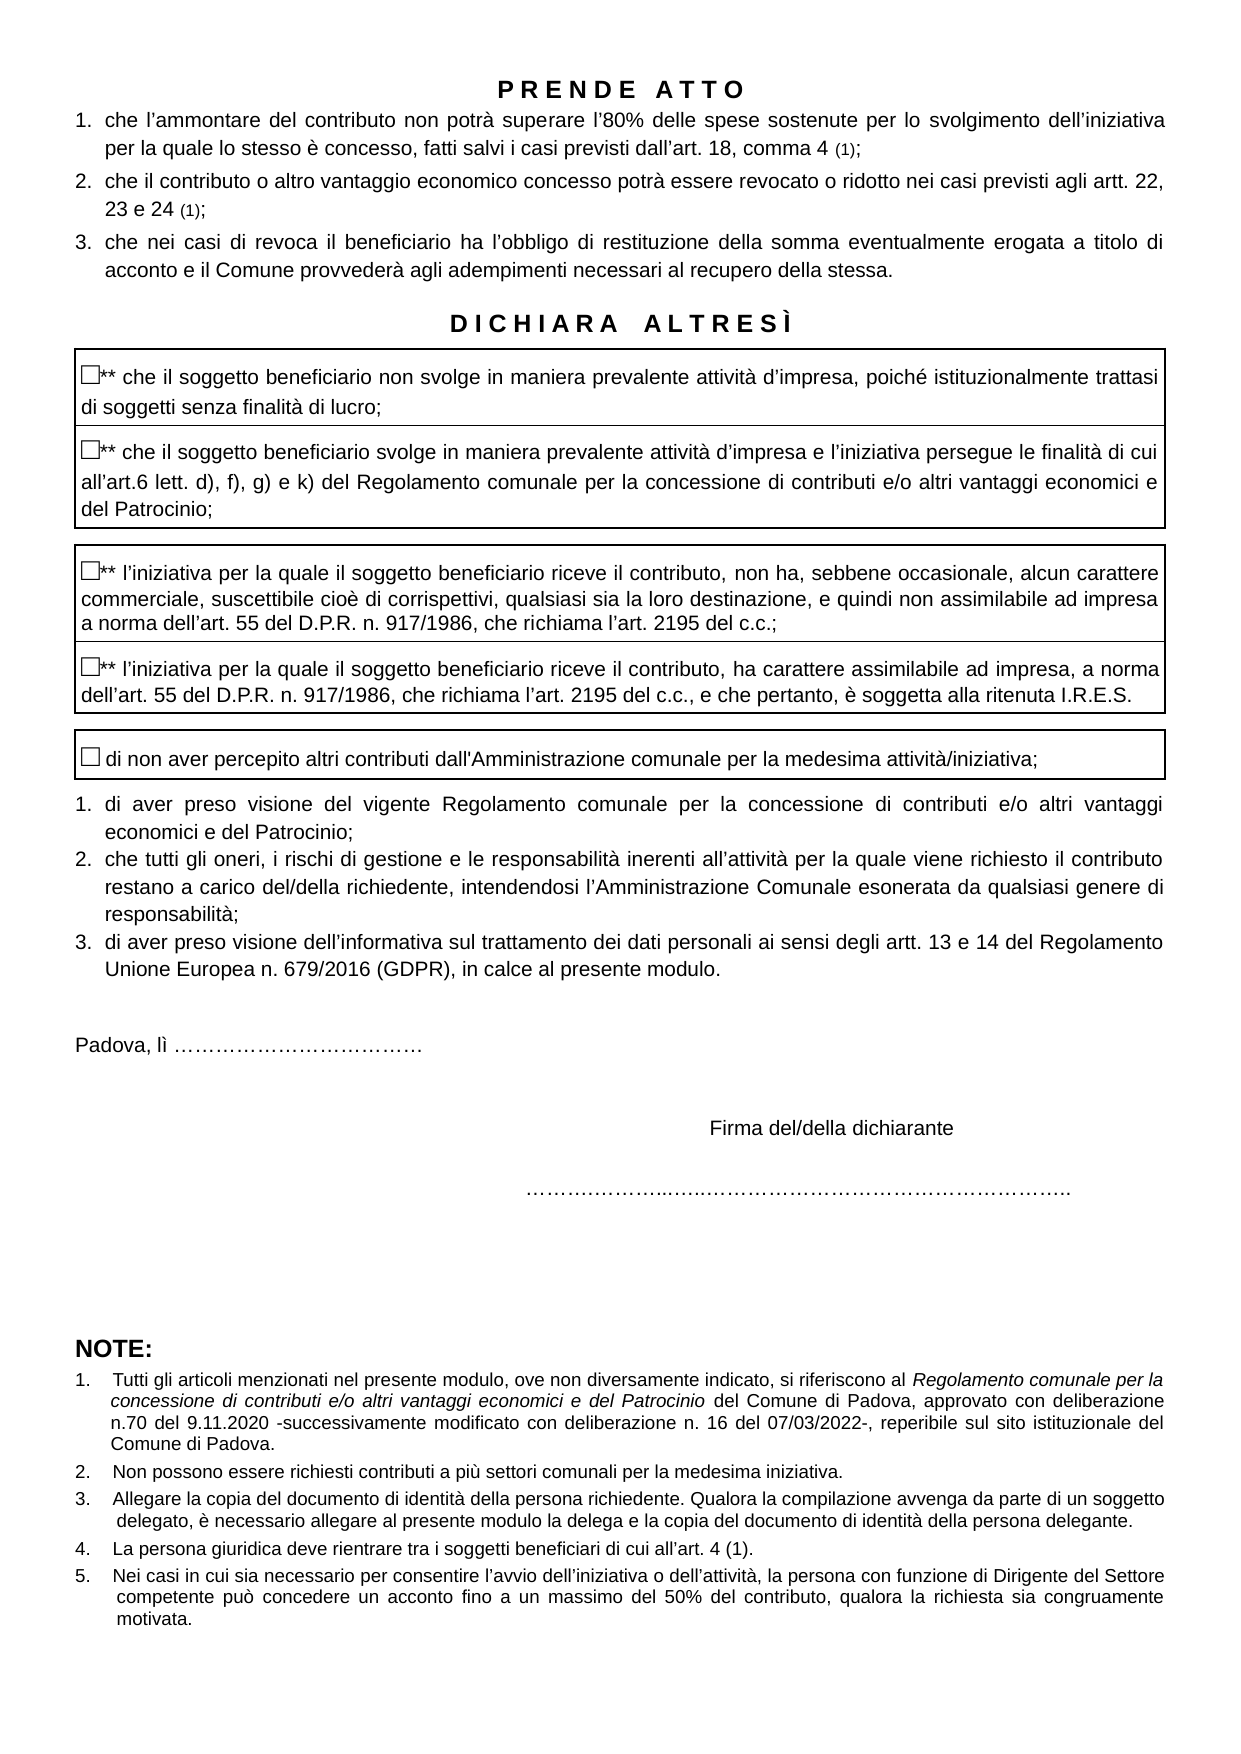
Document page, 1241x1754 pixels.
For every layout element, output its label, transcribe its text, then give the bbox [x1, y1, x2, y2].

table_cell □** l’iniziativa per la quale il soggetto beneficiario riceve il contributo, ha carattere assimilabile ad impresa, a norma dell’art. 55 del D.P.R. n. 917/1986, che richiama l’art. 2195 del c.c., e che pertanto, è soggetta alla ritenuta I.R.E.S. [76, 642, 1164, 712]
text Firma del/della dichiarante [75, 1116, 1165, 1140]
text Padova, lì ……………………………… [75, 1032, 1165, 1056]
text P R E N D E A T T O [75, 75, 1165, 104]
list che l’ammontare del contributo non potrà superare l’80% delle spese sostenute per lo svolgimento dell’iniziativa per la quale lo stesso è concesso, fatti salvi i casi previsti dall’art. 18, comma 4 (1); [75, 108, 1165, 159]
text NOTE: [75, 1334, 1165, 1363]
list di aver preso visione dell’informativa sul trattamento dei dati personali ai sensi degli artt. 13 e 14 del Regolamento Unione Europea n. 679/2016 (GDPR), in calce al presente modulo. [75, 929, 1165, 981]
table_cell □** che il soggetto beneficiario svolge in maniera prevalente attività d’impresa e l’iniziativa persegue le finalità di cui all’art.6 lett. d), f), g) e k) del Regolamento comunale per la concessione di contributi e/o altri vantaggi economici e del Patrocinio; [76, 426, 1164, 527]
table_header □** che il soggetto beneficiario non svolge in maniera prevalente attività d’impresa, poiché istituzionalmente trattasi di soggetti senza finalità di lucro; [76, 350, 1164, 424]
list Allegare la copia del documento di identità della persona richiedente. Qualora la compilazione avvenga da parte di un soggetto delegato, è necessario allegare al presente modulo la delega e la copia del documento di identità della persona delegante. [75, 1488, 1165, 1531]
list che il contributo o altro vantaggio economico concesso potrà essere revocato o ridotto nei casi previsti agli artt. 22, 23 e 24 (1); [75, 169, 1165, 220]
list Non possono essere richiesti contributi a più settori comunali per la medesima iniziativa. [75, 1461, 1165, 1482]
table_header □** l’iniziativa per la quale il soggetto beneficiario riceve il contributo, non ha, sebbene occasionale, alcun carattere commerciale, suscettibile cioè di corrispettivi, qualsiasi sia la loro destinazione, e quindi non assimilabile ad impresa a norma dell’art. 55 del D.P.R. n. 917/1986, che richiama l’art. 2195 del c.c.; [76, 546, 1164, 641]
list che nei casi di revoca il beneficiario ha l’obbligo di restituzione della somma eventualmente erogata a titolo di acconto e il Comune provvederà agli adempimenti necessari al recupero della stessa. [75, 230, 1165, 281]
list di aver preso visione del vigente Regolamento comunale per la concessione di contributi e/o altri vantaggi economici e del Patrocinio; [75, 792, 1165, 843]
list Tutti gli articoli menzionati nel presente modulo, ove non diversamente indicato, si riferiscono al Regolamento comunale per la concessione di contributi e/o altri vantaggi economici e del Patrocinio del Comune di Padova, approvato con deliberazione n.70 del 9.11.2020 -successivamente modificato con deliberazione n. 16 del 07/03/2022-, reperibile sul sito istituzionale del Comune di Padova. [75, 1368, 1165, 1455]
text ……….………...…..…………………………………………….. [75, 1176, 1165, 1200]
list La persona giuridica deve rientrare tra i soggetti beneficiari di cui all’art. 4 (1). [75, 1537, 1165, 1559]
list che tutti gli oneri, i rischi di gestione e le responsabilità inerenti all’attività per la quale viene richiesto il contributo restano a carico del/della richiedente, intendendosi l’Amministrazione Comunale esonerata da qualsiasi genere di responsabilità; [75, 847, 1165, 926]
table_header □ di non aver percepito altri contributi dall'Amministrazione comunale per la medesima attività/iniziativa; [76, 731, 1164, 778]
text D I C H I A R A A L T R E S Ì [75, 308, 1165, 337]
list Nei casi in cui sia necessario per consentire l’avvio dell’iniziativa o dell’attività, la persona con funzione di Dirigente del Settore competente può concedere un acconto fino a un massimo del 50% del contributo, qualora la richiesta sia congruamente motivata. [75, 1565, 1165, 1629]
